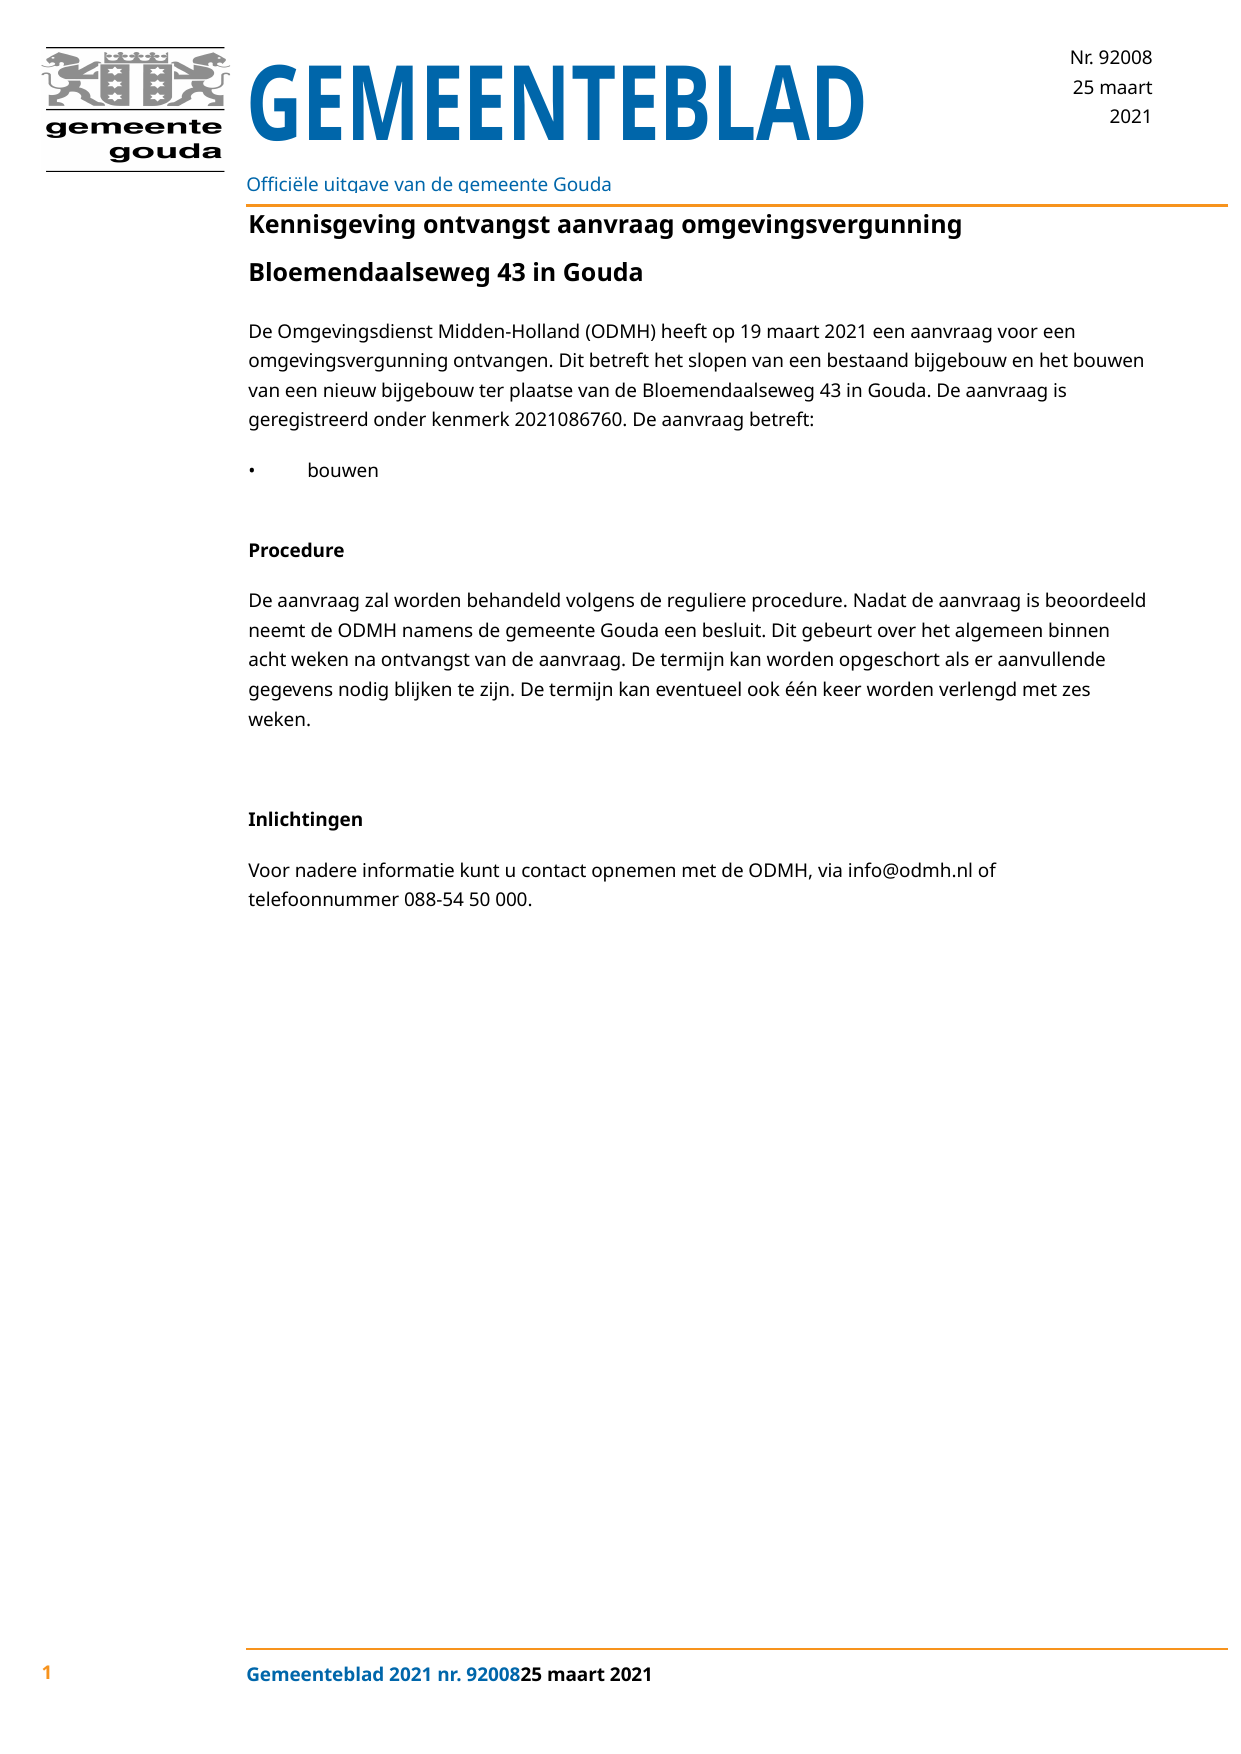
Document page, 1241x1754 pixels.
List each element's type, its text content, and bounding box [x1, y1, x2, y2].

text Kennisgeving ontvangst aanvraag omgevingsvergunning Bloemendaalseweg 43 in Gouda [248, 207, 1152, 288]
text Voor nadere informatie kunt u contact opnemen met de ODMH, via info@odmh.nl of telefoonnummer 088-54 50 000. [248, 857, 1152, 912]
picture [41, 47, 231, 172]
list bouwen [248, 457, 1152, 483]
text Procedure [248, 537, 1152, 563]
text De aanvraag zal worden behandeld volgens de reguliere procedure. Nadat de aanvraag is beoordeeld neemt de ODMH namens de gemeente Gouda een besluit. Dit gebeurt over het algemeen binnen acht weken na ontvangst van de aanvraag. De termijn kan worden opgeschort als er aanvullende gegevens nodig blijken te zijn. De termijn kan eventueel ook één keer worden verlengd met zes weken. [248, 587, 1152, 732]
text Inlichtingen [248, 807, 1152, 832]
text De Omgevingsdienst Midden-Holland (ODMH) heeft op 19 maart 2021 een aanvraag voor een omgevingsvergunning ontvangen. Dit betreft het slopen van een bestaand bijgebouw en het bouwen van een nieuw bijgebouw ter plaatse van de Bloemendaalseweg 43 in Gouda. De aanvraag is geregistreerd onder kenmerk 2021086760. De aanvraag betreft: [248, 318, 1152, 432]
